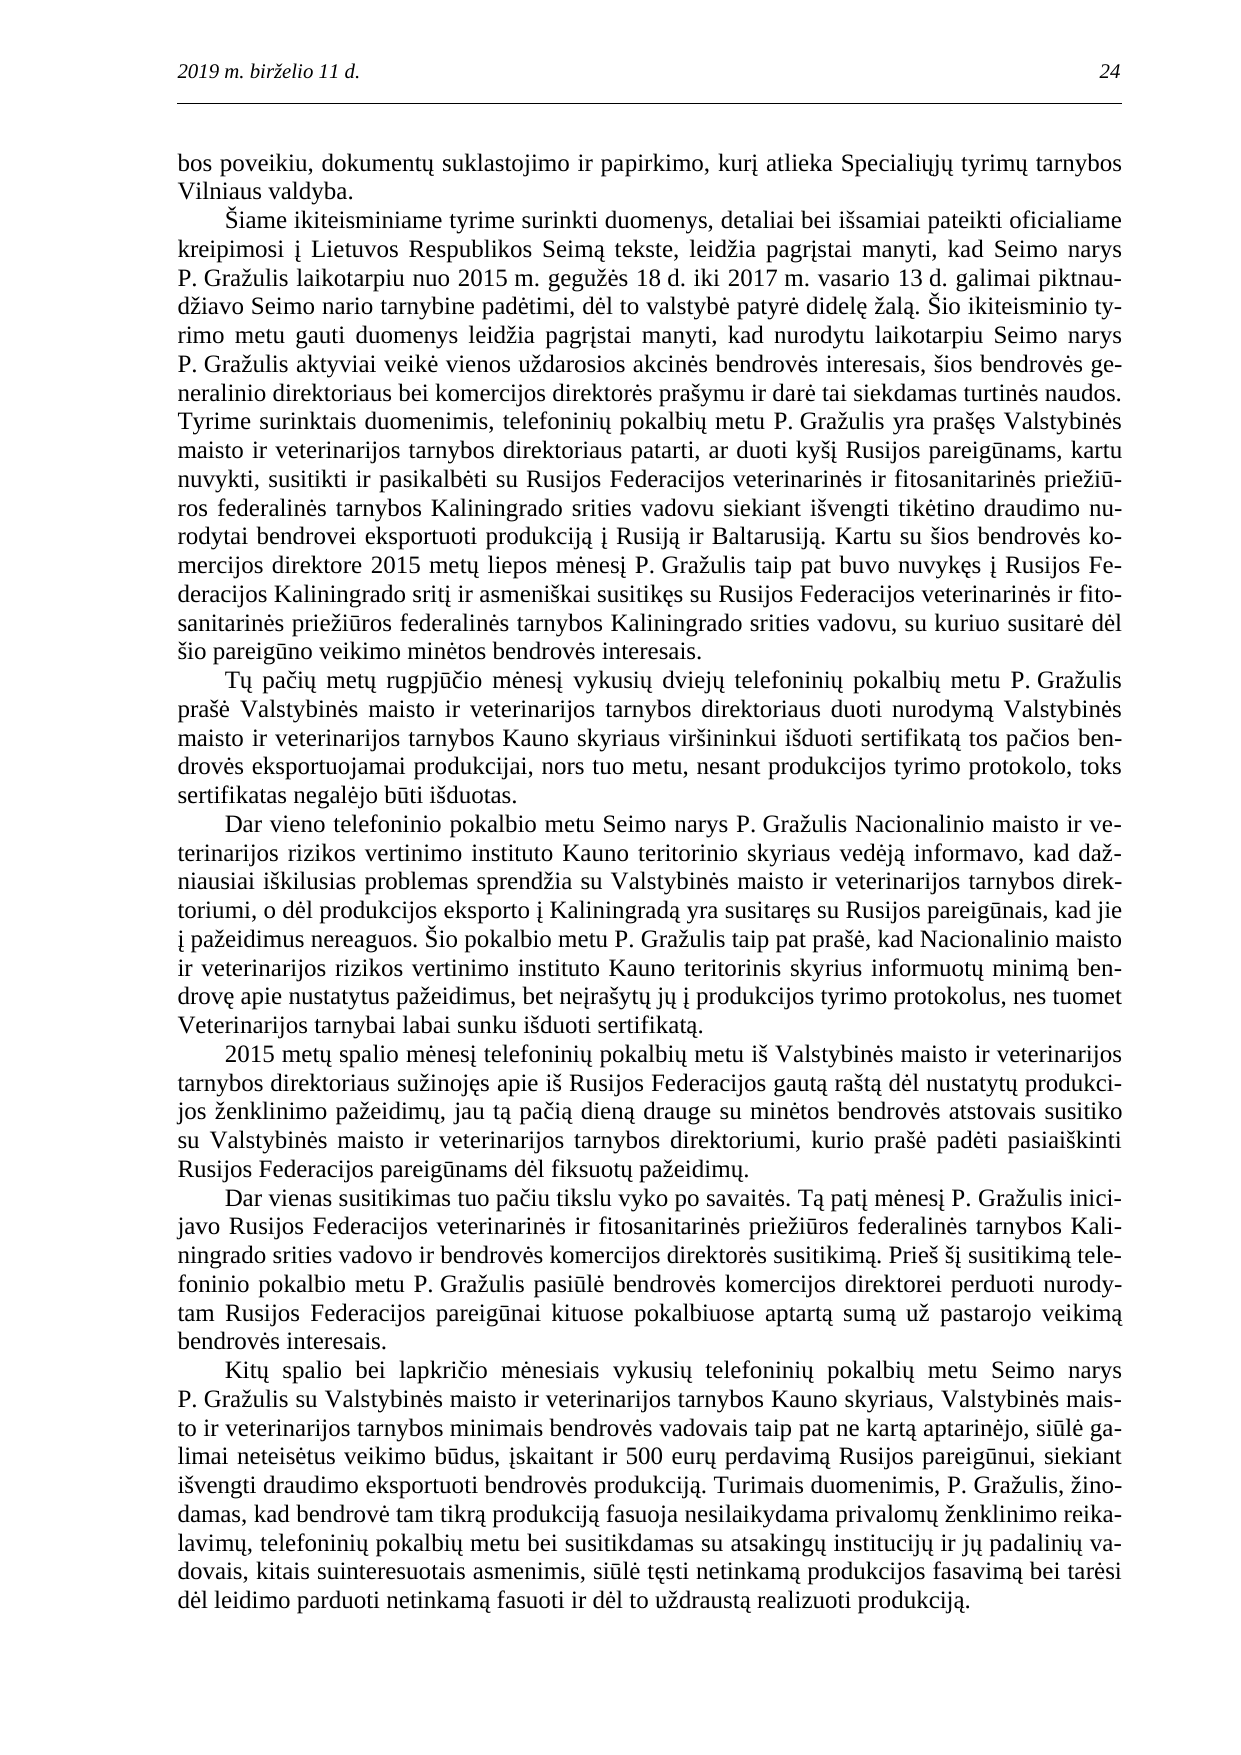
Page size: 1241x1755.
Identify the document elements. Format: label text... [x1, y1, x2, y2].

text bos po­vei­kiu, do­ku­men­tų su­klas­to­ji­mo ir pa­pir­ki­mo, ku­rį at­lie­ka Spe­cia­lių­jų ty­ri­mų tar­ny­bos Vil­niaus val­dy­ba. [177, 148, 1122, 205]
text Šia­me iki­teis­mi­nia­me ty­ri­me su­rink­ti duo­me­nys, de­ta­liai bei iš­sa­miai pa­teik­ti ofi­cia­lia­me krei­pi­mo­si į Lie­tu­vos Res­pub­li­kos Sei­mą teks­te, lei­džia pa­grįs­tai ma­ny­ti, kad Sei­mo na­rys P. Gra­žu­lis lai­ko­tar­piu nuo 2015 m. ge­gu­žės 18 d. iki 2017 m. va­sa­rio 13 d. ga­li­mai pik­tnau­džia­vo Sei­mo na­rio tar­ny­bi­ne pa­dė­ti­mi, dėl to vals­ty­bė pa­ty­rė di­de­lę ža­lą. Šio iki­teis­mi­nio ty­ri­mo me­tu gau­ti duo­me­nys lei­džia pa­grįs­tai ma­ny­ti, kad nu­ro­dy­tu lai­ko­tar­piu Sei­mo na­rys P. Gra­žu­lis ak­ty­viai vei­kė vie­nos už­da­ro­sios ak­ci­nės ben­dro­vės in­te­re­sais, šios ben­dro­vės ge­ne­ra­li­nio di­rek­to­riaus bei ko­mer­ci­jos di­rek­to­rės pra­šy­mu ir da­rė tai siek­da­mas tur­ti­nės nau­dos. Ty­ri­me su­rink­tais duo­me­ni­mis, te­le­fo­ni­nių po­kal­bių me­tu P. Gra­žu­lis yra pra­šęs Vals­ty­bi­nės mais­to ir ve­te­ri­na­ri­jos tar­ny­bos di­rek­to­riaus pa­tar­ti, ar duo­ti ky­šį Ru­si­jos pa­rei­gū­nams, kar­tu nu­vyk­ti, su­si­tik­ti ir pa­si­kal­bė­ti su Ru­si­jos Fe­de­ra­ci­jos ve­te­ri­na­ri­nės ir fi­to­sa­ni­ta­ri­nės prie­žiū­ros fe­de­ra­li­nės tar­ny­bos Ka­li­ning­ra­do sri­ties va­do­vu sie­kiant iš­veng­ti ti­kė­ti­no drau­di­mo nu­rody­tai ben­dro­vei eks­por­tuo­ti pro­duk­ci­ją į Ru­si­ją ir Bal­ta­ru­si­ją. Kar­tu su šios ben­dro­vės ko­mer­ci­jos di­rek­to­re 2015 me­tų lie­pos mė­ne­sį P. Gra­žu­lis taip pat bu­vo nu­vy­kęs į Ru­si­jos Fe­dera­cijos Ka­li­ning­ra­do sri­tį ir as­me­niš­kai su­si­ti­kęs su Ru­si­jos Fe­de­ra­ci­jos ve­te­ri­na­ri­nės ir fi­to­sa­ni­ta­ri­nės prie­žiū­ros fe­de­ra­li­nės tar­ny­bos Ka­li­ning­ra­do sri­ties va­do­vu, su ku­riuo su­si­ta­rė dėl šio pa­rei­gū­no vei­ki­mo mi­nė­tos ben­dro­vės in­te­re­sais. [177, 205, 1122, 665]
text Ki­tų spa­lio bei lap­kri­čio mė­ne­siais vy­ku­sių te­le­fo­ni­nių po­kal­bių me­tu Sei­mo na­rys P. Gra­žu­lis su Vals­ty­bi­nės mais­to ir ve­te­ri­na­ri­jos tar­ny­bos Kau­no sky­riaus, Vals­ty­bi­nės mais­to ir ve­te­ri­na­ri­jos tar­ny­bos mi­ni­mais ben­dro­vės va­do­vais taip pat ne kar­tą ap­ta­ri­nė­jo, siū­lė ga­li­mai ne­tei­sė­tus vei­ki­mo bū­dus, įskai­tant ir 500 eu­rų per­da­vi­mą Ru­si­jos pa­rei­gū­nui, sie­kiant iš­veng­ti drau­di­mo eks­por­tuo­ti ben­dro­vės pro­duk­ci­ją. Tu­ri­mais duo­me­ni­mis, P. Gra­žu­lis, ži­no­da­mas, kad ben­dro­vė tam tik­rą pro­duk­ci­ją fa­suo­ja ne­si­lai­ky­da­ma pri­va­lo­mų žen­kli­ni­mo rei­ka­la­vi­mų, te­le­fo­ni­nių po­kal­bių me­tu bei su­si­tik­da­mas su at­sa­kin­gų ins­ti­tu­ci­jų ir jų pa­da­li­nių va­do­vais, ki­tais su­in­te­re­suo­tais as­me­ni­mis, siū­lė tęs­ti ne­tin­ka­mą pro­duk­ci­jos fa­sa­vi­mą bei ta­rė­si dėl lei­di­mo par­duo­ti ne­tin­ka­mą fa­suo­ti ir dėl to už­draus­tą re­a­li­zuo­ti pro­duk­ci­ją. [177, 1355, 1122, 1614]
text 2015 me­tų spa­lio mė­ne­sį te­le­fo­ni­nių po­kal­bių me­tu iš Vals­ty­bi­nės mais­to ir ve­te­ri­na­ri­jos tar­ny­bos di­rek­to­riaus su­ži­no­jęs apie iš Ru­si­jos Fe­de­ra­ci­jos gau­tą raš­tą dėl nu­sta­ty­tų pro­duk­ci­jos žen­kli­ni­mo pa­žei­di­mų, jau tą pa­čią die­ną drau­ge su mi­nė­tos ben­dro­vės at­sto­vais su­si­ti­ko su Vals­ty­bi­nės mais­to ir ve­te­ri­na­ri­jos tar­ny­bos di­rek­to­riu­mi, ku­rio pra­šė pa­dė­ti pa­si­aiš­kin­ti Ru­si­jos Fe­de­ra­ci­jos pa­rei­gū­nams dėl fik­suo­tų pa­žei­di­mų. [177, 1039, 1122, 1183]
text Dar vie­nas su­si­ti­ki­mas tuo pa­čiu tiks­lu vy­ko po sa­vai­tės. Tą pa­tį mė­ne­sį P. Gra­žu­lis ini­ci­ja­vo Ru­si­jos Fe­de­ra­ci­jos ve­te­ri­na­ri­nės ir fi­to­sa­ni­ta­ri­nės prie­žiū­ros fe­de­ra­li­nės tar­ny­bos Ka­li­ning­ra­do sri­ties va­do­vo ir ben­dro­vės ko­mer­ci­jos di­rek­to­rės su­si­ti­ki­mą. Prieš šį su­si­ti­ki­mą te­le­fo­ni­nio po­kal­bio me­tu P. Gra­žu­lis pa­siū­lė ben­dro­vės ko­mer­ci­jos di­rek­to­rei per­duo­ti nu­ro­dy­tam Ru­si­jos Fe­de­ra­ci­jos pa­rei­gū­nai ki­tuo­se po­kal­biuo­se ap­tar­tą su­mą už pas­ta­ro­jo vei­ki­mą ben­dro­vės in­te­re­sais. [177, 1183, 1122, 1355]
text Tų pa­čių me­tų rug­pjū­čio mė­ne­sį vy­ku­sių dvie­jų te­le­fo­ni­nių po­kal­bių me­tu P. Gra­žu­lis pra­šė Vals­ty­bi­nės mais­to ir ve­te­ri­na­ri­jos tar­ny­bos di­rek­to­riaus duo­ti nu­ro­dy­mą Vals­ty­bi­nės mais­to ir ve­te­ri­na­ri­jos tar­ny­bos Kau­no sky­riaus vir­ši­nin­kui iš­duo­ti ser­ti­fi­ka­tą tos pa­čios ben­dro­vės eks­por­tuo­ja­mai pro­duk­ci­jai, nors tuo me­tu, ne­sant pro­duk­ci­jos ty­ri­mo pro­to­ko­lo, toks ser­ti­fi­ka­tas ne­ga­lė­jo bū­ti iš­duo­tas. [177, 665, 1122, 809]
text Dar vie­no te­le­fo­ni­nio po­kal­bio me­tu Sei­mo na­rys P. Gra­žu­lis Na­cio­na­li­nio mais­to ir ve­teri­na­ri­jos ri­zi­kos ver­ti­ni­mo ins­ti­tu­to Kau­no te­ri­to­ri­nio sky­riaus ve­dė­ją in­for­ma­vo, kad daž­niau­siai iš­ki­lu­sias pro­ble­mas spren­džia su Vals­ty­bi­nės mais­to ir ve­te­ri­na­ri­jos tar­ny­bos di­rek­to­riu­mi, o dėl pro­duk­ci­jos eks­por­to į Ka­li­ning­ra­dą yra su­si­ta­ręs su Ru­si­jos pa­rei­gū­nais, kad jie į pa­žei­di­mus ne­re­a­guos. Šio po­kal­bio me­tu P. Gra­žu­lis taip pat pra­šė, kad Na­cio­na­li­nio mais­to ir ve­te­ri­na­ri­jos ri­zi­kos ver­ti­ni­mo ins­ti­tu­to Kau­no te­ri­to­ri­nis sky­rius in­for­muo­tų mi­ni­mą ben­dro­vę apie nu­sta­ty­tus pa­žei­di­mus, bet ne­įra­šy­tų jų į pro­duk­ci­jos ty­ri­mo pro­to­ko­lus, nes tuo­met Ve­te­ri­na­ri­jos tar­ny­bai la­bai sun­ku iš­duo­ti ser­ti­fi­ka­tą. [177, 809, 1122, 1039]
